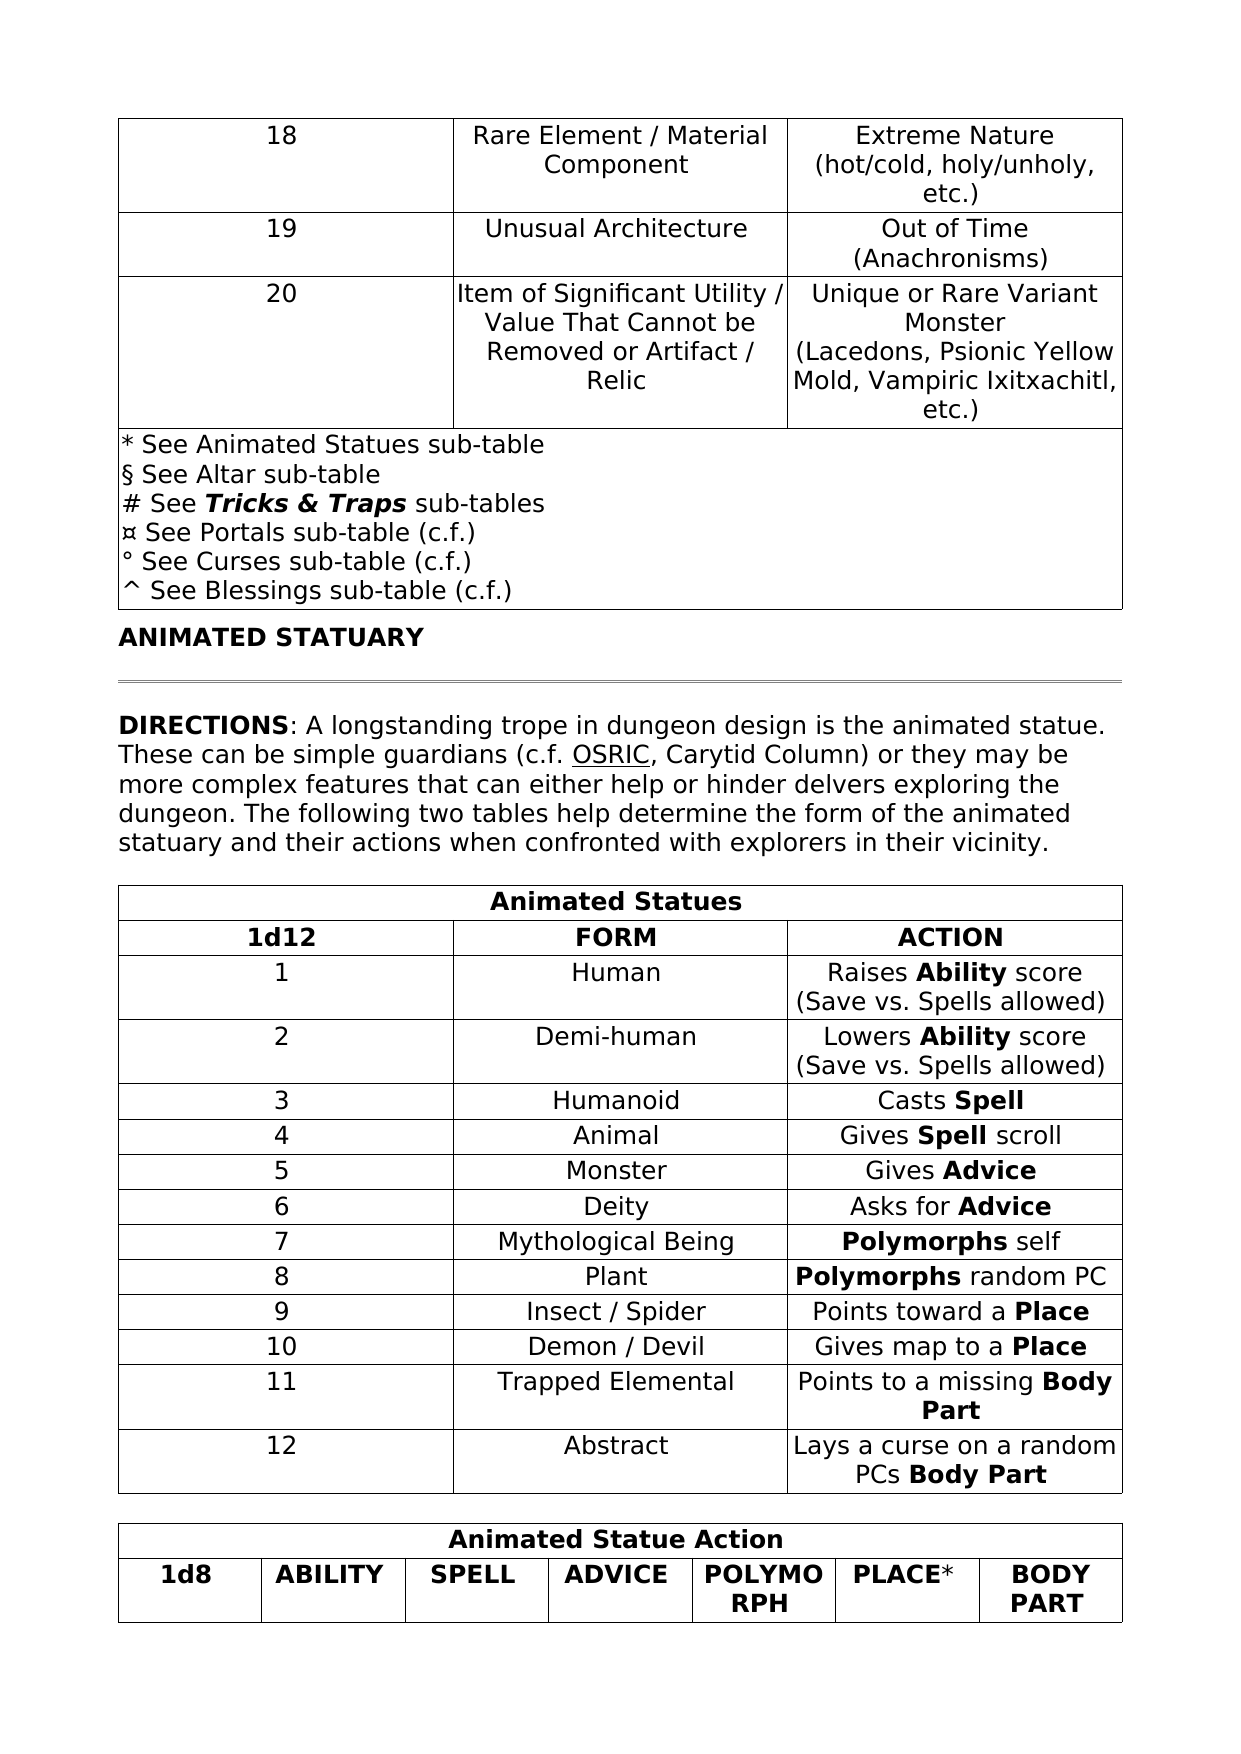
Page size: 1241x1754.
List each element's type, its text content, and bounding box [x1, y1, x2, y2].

table_cell 1d8 [119, 1559, 261, 1622]
table_cell 1 [119, 956, 453, 1019]
table_cell * See Animated Statues sub-table § See Altar sub-table # See Tricks & Traps sub-tables ¤ See Portals sub-table (c.f.) ° See Curses sub-table (c.f.) ^ See Blessings sub-table (c.f.) [119, 429, 1122, 608]
table_cell POLYMORPH [693, 1559, 835, 1622]
table_cell 20 [119, 277, 453, 428]
table_cell Asks for Advice [788, 1190, 1122, 1224]
table_cell Gives Spell scroll [788, 1120, 1122, 1153]
table_cell Lays a curse on a random PCs Body Part [788, 1430, 1122, 1493]
table_cell FORM [454, 921, 787, 955]
table_cell 4 [119, 1120, 453, 1153]
table_cell 18 [119, 119, 453, 212]
table_cell Polymorphs random PC [788, 1260, 1122, 1294]
table_cell Demon / Devil [454, 1330, 787, 1364]
table_header Animated Statue Action [119, 1524, 1122, 1557]
table_cell Abstract [454, 1430, 787, 1493]
table_cell ACTION [788, 921, 1122, 955]
table_cell Polymorphs self [788, 1225, 1122, 1259]
table_cell Demi-human [454, 1020, 787, 1083]
table_cell ADVICE [549, 1559, 692, 1622]
table_cell Rare Element / Material Component [454, 119, 787, 212]
table_cell Humanoid [454, 1084, 787, 1118]
text ANIMATED STATUARY [118, 623, 1122, 653]
table_cell Lowers Ability score (Save vs. Spells allowed) [788, 1020, 1122, 1083]
table_cell 9 [119, 1295, 453, 1329]
table_cell 3 [119, 1084, 453, 1118]
table_cell Gives Advice [788, 1155, 1122, 1189]
table_cell Points to a missing Body Part [788, 1365, 1122, 1428]
table_cell Gives map to a Place [788, 1330, 1122, 1364]
table_cell Points toward a Place [788, 1295, 1122, 1329]
table_cell 10 [119, 1330, 453, 1364]
table_cell Animal [454, 1120, 787, 1153]
table_cell Trapped Elemental [454, 1365, 787, 1428]
table_cell Extreme Nature (hot/cold, holy/unholy, etc.) [788, 119, 1122, 212]
table_cell SPELL [406, 1559, 548, 1622]
table_cell 6 [119, 1190, 453, 1224]
table_cell Item of Significant Utility / Value That Cannot be Removed or Artifact / Relic [454, 277, 787, 428]
table_cell ABILITY [262, 1559, 405, 1622]
table_cell Mythological Being [454, 1225, 787, 1259]
table_cell Monster [454, 1155, 787, 1189]
table_cell Plant [454, 1260, 787, 1294]
table_cell 12 [119, 1430, 453, 1493]
table_cell 11 [119, 1365, 453, 1428]
table_cell 5 [119, 1155, 453, 1189]
table_cell Human [454, 956, 787, 1019]
table_cell 19 [119, 213, 453, 276]
table_cell Unique or Rare Variant Monster (Lacedons, Psionic Yellow Mold, Vampiric Ixitxachitl, etc.) [788, 277, 1122, 428]
text DIRECTIONS: A longstanding trope in dungeon design is the animated statue. These can be simple guardians (c.f. OSRIC, Carytid Column) or they may be more complex features that can either help or hinder delvers exploring the dungeon. The following two tables help determine the form of the animated statuary and their actions when confronted with explorers in their vicinity. [118, 711, 1122, 857]
table_cell PLACE* [836, 1559, 979, 1622]
table_cell 7 [119, 1225, 453, 1259]
table_cell Insect / Spider [454, 1295, 787, 1329]
table_cell Casts Spell [788, 1084, 1122, 1118]
table_cell Out of Time (Anachronisms) [788, 213, 1122, 276]
table_header Animated Statues [119, 886, 1122, 920]
table_cell BODY PART [980, 1559, 1122, 1622]
table_cell 2 [119, 1020, 453, 1083]
table_cell 1d12 [119, 921, 453, 955]
table_cell Unusual Architecture [454, 213, 787, 276]
table_cell Raises Ability score (Save vs. Spells allowed) [788, 956, 1122, 1019]
table_cell 8 [119, 1260, 453, 1294]
table_cell Deity [454, 1190, 787, 1224]
